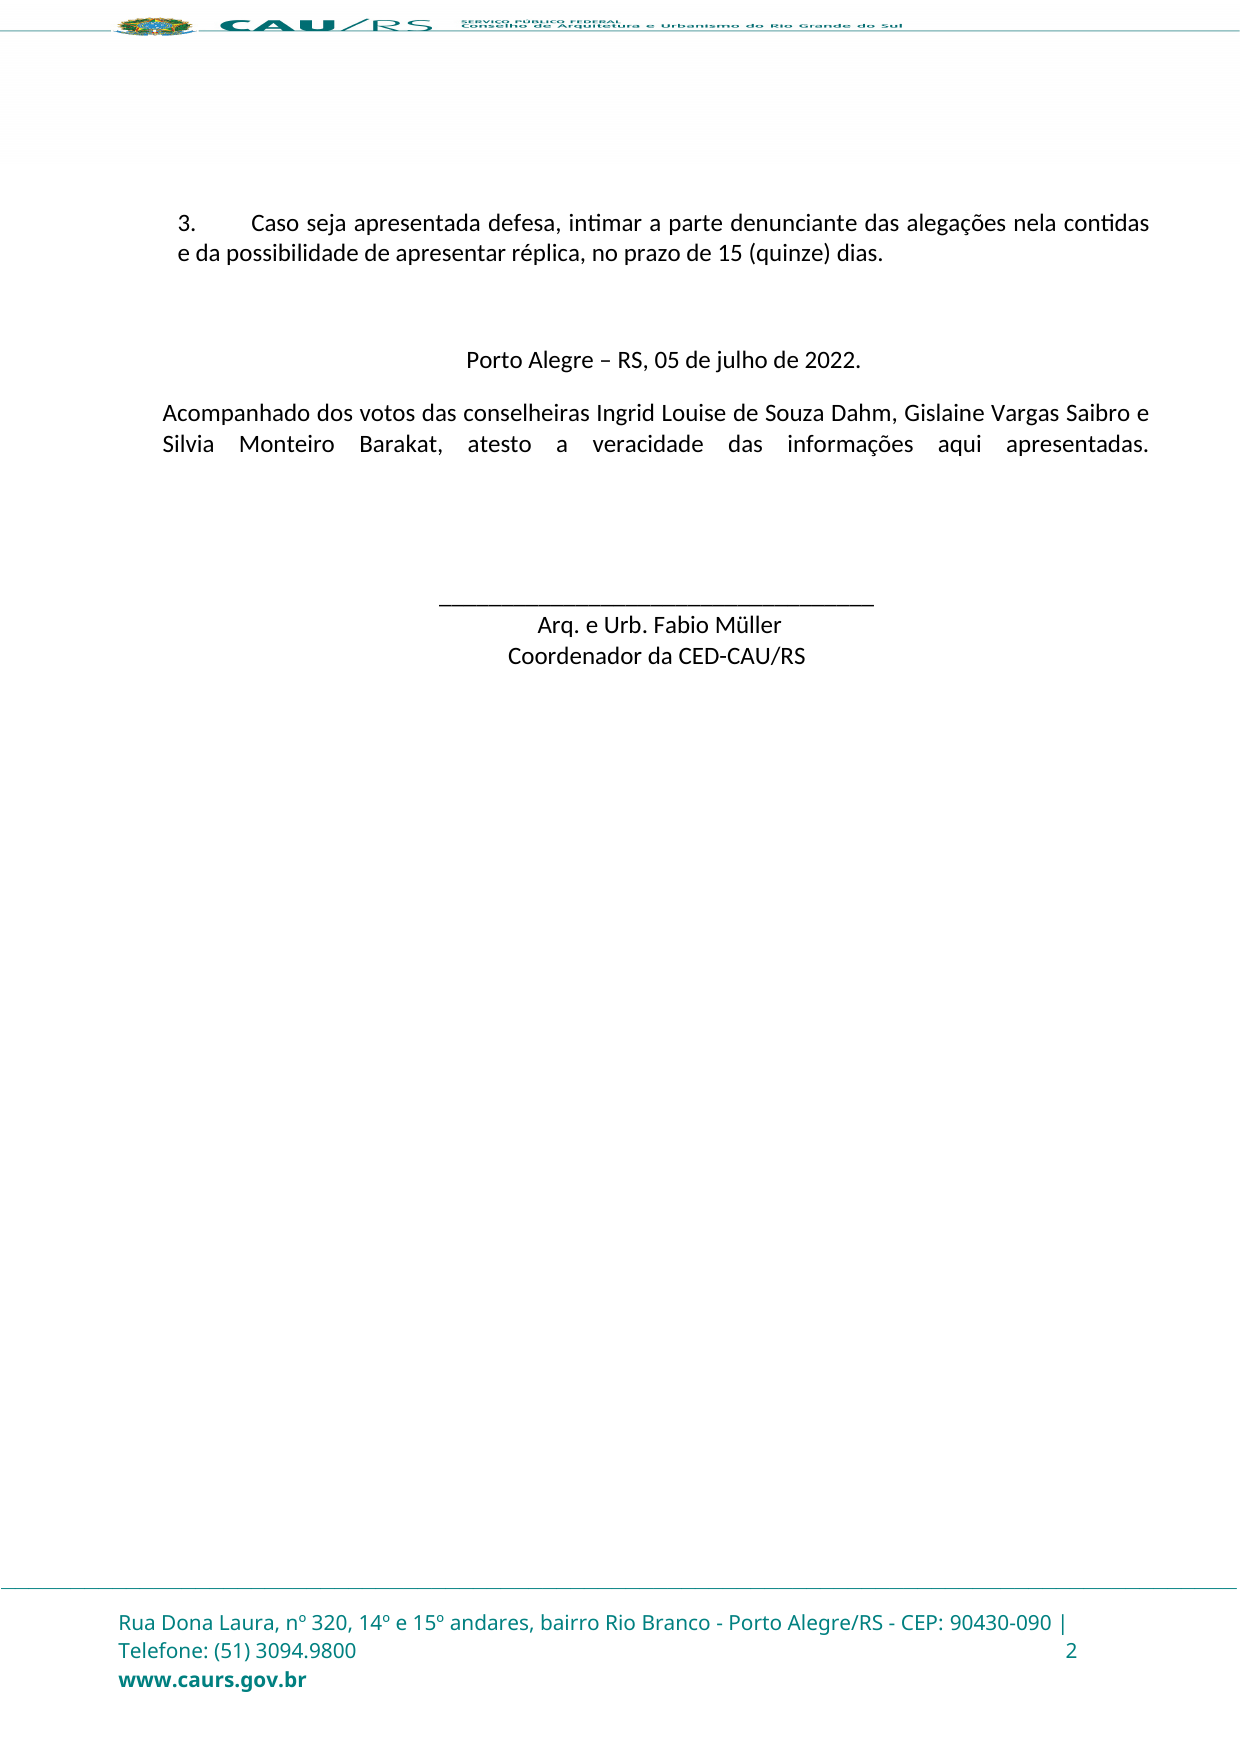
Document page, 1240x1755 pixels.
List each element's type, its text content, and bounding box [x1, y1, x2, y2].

list Caso seja apresentada defesa, intimar a parte denunciante das alegações nela contidas e da possibilidade de apresentar réplica, no prazo de 15 (quinze) dias. [177, 207, 1151, 268]
text Coordenador da CED-CAU/RS [162, 640, 1151, 671]
text Porto Alegre – RS, 05 de julho de 2022. [177, 344, 1151, 375]
text Acompanhado dos votos das conselheiras Ingrid Louise de Souza Dahm, Gislaine Vargas Saibro e Silvia Monteiro Barakat, atesto a veracidade das informações aqui apresentadas. [162, 398, 1151, 487]
text Arq. e Urb. Fabio Müller [162, 609, 1151, 640]
text ___________________________________ [162, 579, 1151, 609]
